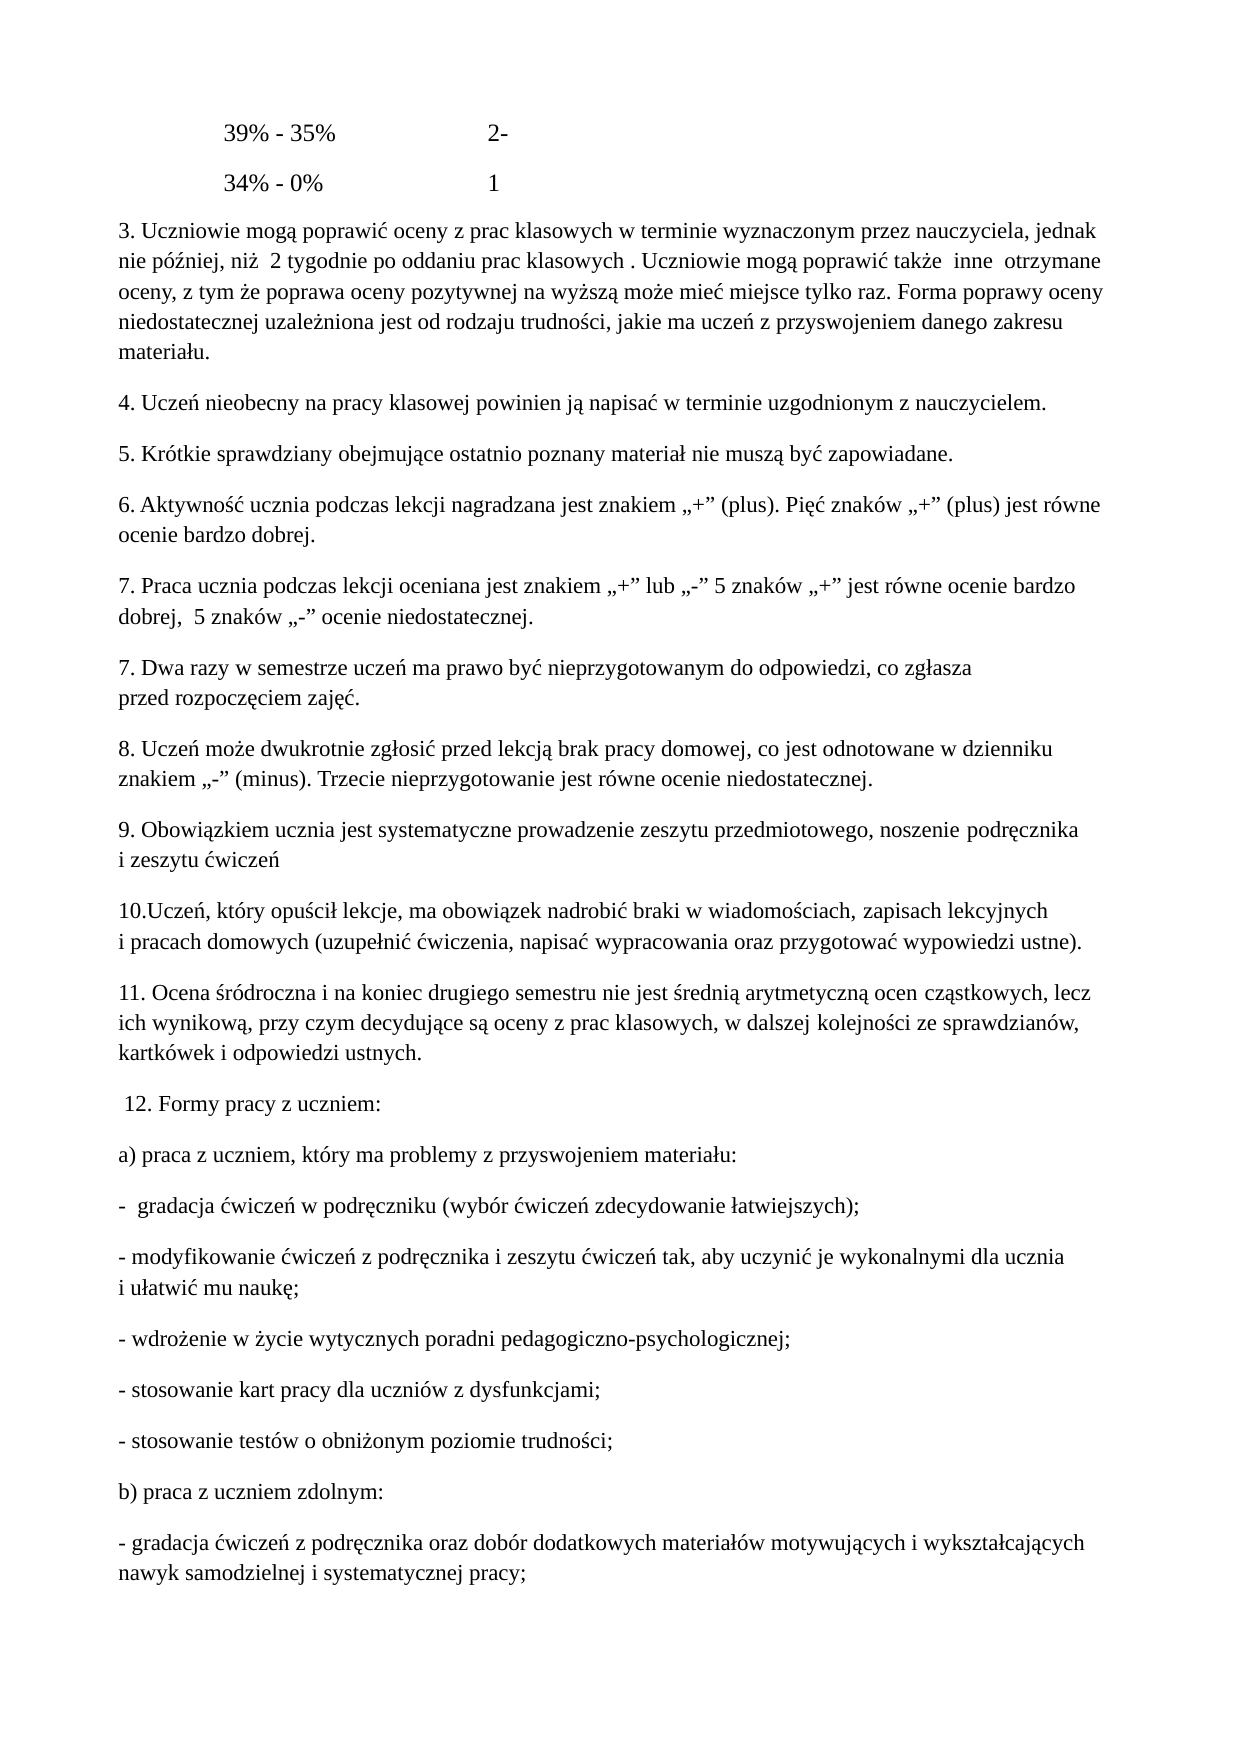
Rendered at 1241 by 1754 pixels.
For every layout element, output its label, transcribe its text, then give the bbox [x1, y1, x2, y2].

text 11. Ocena śródroczna i na koniec drugiego semestru nie jest średnią arytmetyczną ocen cząstkowych, lecz ich wynikową, przy czym decydujące są oceny z prac klasowych, w dalszej kolejności ze sprawdzianów, kartkówek i odpowiedzi ustnych. [118, 979, 1122, 1066]
text - stosowanie kart pracy dla uczniów z dysfunkcjami; [118, 1376, 1122, 1402]
text 8. Uczeń może dwukrotnie zgłosić przed lekcją brak pracy domowej, co jest odnotowane w dzienniku znakiem „-” (minus). Trzecie nieprzygotowanie jest równe ocenie niedostatecznej. [118, 735, 1122, 792]
text 7. Dwa razy w semestrze uczeń ma prawo być nieprzygotowanym do odpowiedzi, co zgłasza przed rozpoczęciem zajęć. [118, 654, 1122, 710]
text 10.Uczeń, który opuścił lekcje, ma obowiązek nadrobić braki w wiadomościach, zapisach lekcyjnych i pracach domowych (uzupełnić ćwiczenia, napisać wypracowania oraz przygotować wypowiedzi ustne). [118, 897, 1122, 954]
text 7. Praca ucznia podczas lekcji oceniana jest znakiem „+” lub „-” 5 znaków „+” jest równe ocenie bardzo dobrej, 5 znaków „-” ocenie niedostatecznej. [118, 572, 1122, 629]
text - gradacja ćwiczeń z podręcznika oraz dobór dodatkowych materiałów motywujących i wykształcających nawyk samodzielnej i systematycznej pracy; [118, 1529, 1122, 1585]
text 9. Obowiązkiem ucznia jest systematyczne prowadzenie zeszytu przedmiotowego, noszenie podręcznika i zeszytu ćwiczeń [118, 816, 1122, 873]
text - wdrożenie w życie wytycznych poradni pedagogiczno-psychologicznej; [118, 1324, 1122, 1351]
text a) praca z uczniem, który ma problemy z przyswojeniem materiału: [118, 1141, 1122, 1168]
text 5. Krótkie sprawdziany obejmujące ostatnio poznany materiał nie muszą być zapowiadane. [118, 440, 1122, 467]
text 4. Uczeń nieobecny na pracy klasowej powinien ją napisać w terminie uzgodnionym z nauczycielem. [118, 389, 1122, 416]
text - gradacja ćwiczeń w podręczniku (wybór ćwiczeń zdecydowanie łatwiejszych); [118, 1192, 1122, 1219]
text 12. Formy pracy z uczniem: [118, 1090, 1122, 1117]
text - stosowanie testów o obniżonym poziomie trudności; [118, 1427, 1122, 1453]
text 39% - 35% 2- [118, 118, 1122, 147]
text b) praca z uczniem zdolnym: [118, 1478, 1122, 1504]
text - modyfikowanie ćwiczeń z podręcznika i zeszytu ćwiczeń tak, aby uczynić je wykonalnymi dla ucznia i ułatwić mu naukę; [118, 1243, 1122, 1300]
text 34% - 0% 1 [118, 168, 1122, 196]
text 3. Uczniowie mogą poprawić oceny z prac klasowych w terminie wyznaczonym przez nauczyciela, jednak nie później, niż 2 tygodnie po oddaniu prac klasowych . Uczniowie mogą poprawić także inne otrzymane oceny, z tym że poprawa oceny pozytywnej na wyższą może mieć miejsce tylko raz. Forma poprawy oceny niedostatecznej uzależniona jest od rodzaju trudności, jakie ma uczeń z przyswojeniem danego zakresu materiału. [118, 217, 1122, 364]
text 6. Aktywność ucznia podczas lekcji nagradzana jest znakiem „+” (plus). Pięć znaków „+” (plus) jest równe ocenie bardzo dobrej. [118, 491, 1122, 548]
